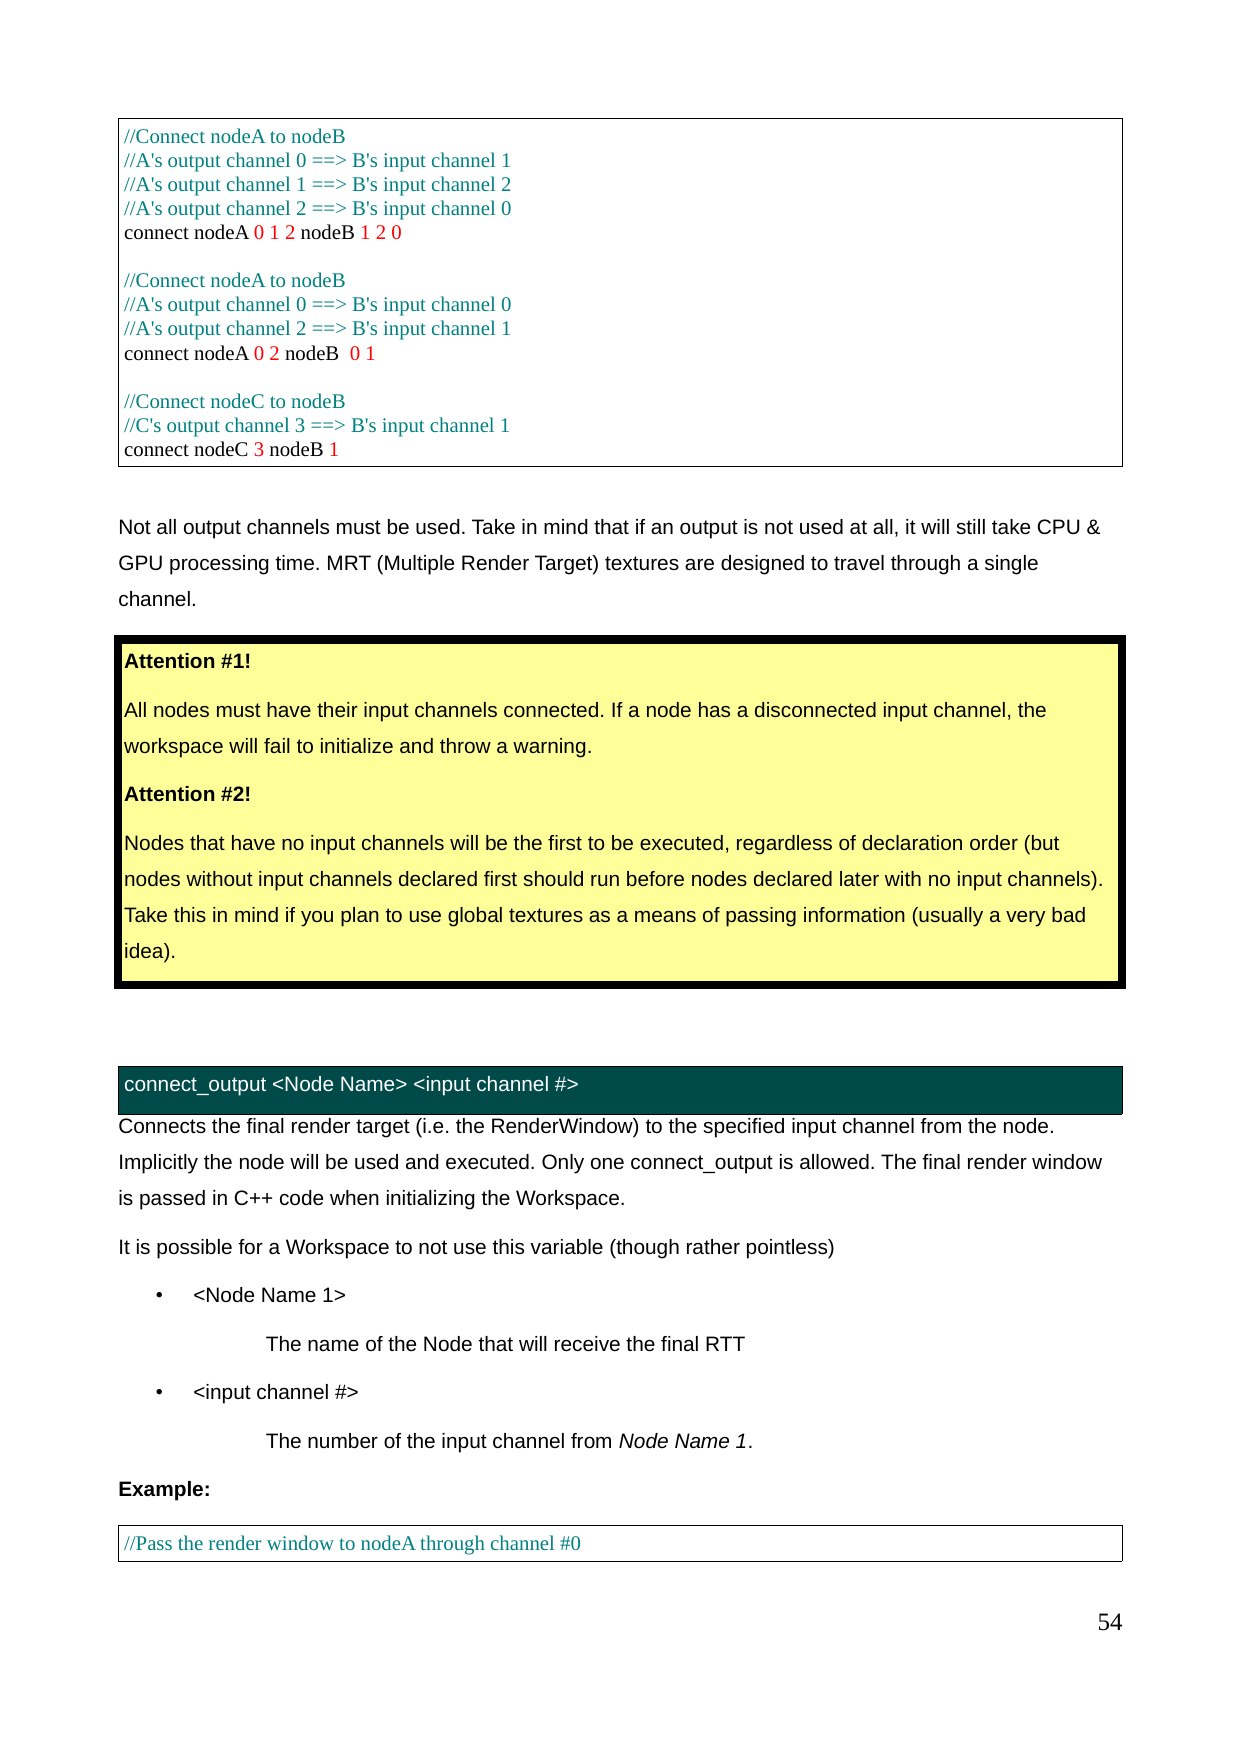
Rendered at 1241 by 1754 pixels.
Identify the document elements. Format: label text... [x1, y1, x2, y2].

table_header connect_output <Node Name> <input channel #> [119, 1067, 1122, 1114]
text Connects the final render target (i.e. the RenderWindow) to the specified input channel from the node. Implicitly the node will be used and executed. Only one connect_output is allowed. The final render window is passed in C++ code when initializing the Workspace. [118, 1115, 1122, 1210]
text Not all output channels must be used. Take in mind that if an output is not used at all, it will still take CPU & GPU processing time. MRT (Multiple Render Target) textures are designed to travel through a single channel. [118, 515, 1122, 611]
text Example: [118, 1477, 1122, 1501]
list <input channel #> [156, 1380, 1122, 1404]
table_header Attention #1! All nodes must have their input channels connected. If a node has a disconnected input channel, the workspace will fail to initialize and throw a warning. Attention #2! Nodes that have no input channels will be the first to be executed, regardless of declaration order (but nodes without input channels declared first should run before nodes declared later with no input channels). Take this in mind if you plan to use global textures as a means of passing information (usually a very bad idea). [122, 644, 1118, 981]
text It is possible for a Workspace to not use this variable (though rather pointless) [118, 1234, 1122, 1258]
text The number of the input channel from Node Name 1. [266, 1428, 1122, 1452]
list <Node Name 1> [156, 1283, 1122, 1307]
text The name of the Node that will receive the final RTT [266, 1332, 1122, 1356]
table_header //Pass the render window to nodeA through channel #0 [119, 1526, 1122, 1561]
table_header //Connect nodeA to nodeB //A's output channel 0 ==> B's input channel 1 //A's output channel 1 ==> B's input channel 2 //A's output channel 2 ==> B's input channel 0 connect nodeA 0 1 2 nodeB 1 2 0 //Connect nodeA to nodeB //A's output channel 0 ==> B's input channel 0 //A's output channel 2 ==> B's input channel 1 connect nodeA 0 2 nodeB 0 1 //Connect nodeC to nodeB //C's output channel 3 ==> B's input channel 1 connect nodeC 3 nodeB 1 [119, 119, 1122, 466]
